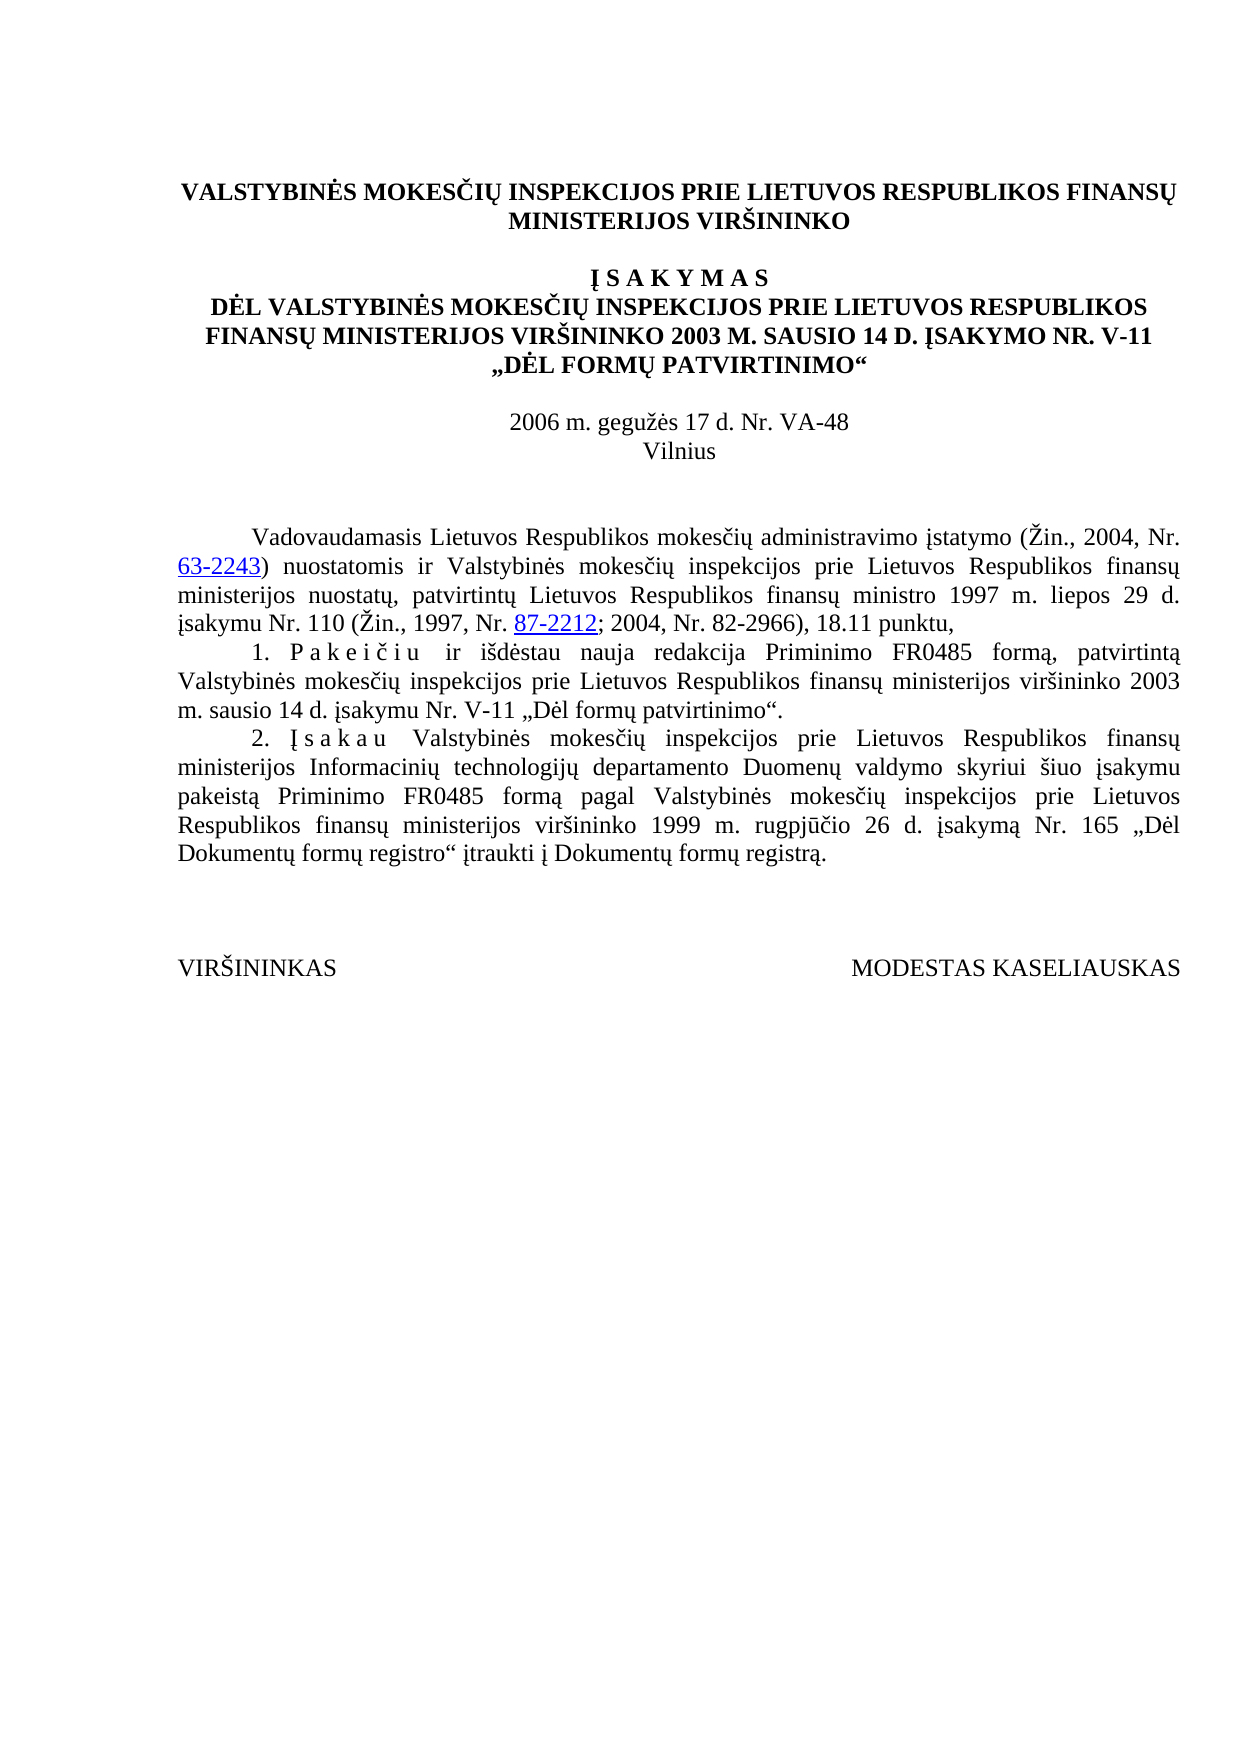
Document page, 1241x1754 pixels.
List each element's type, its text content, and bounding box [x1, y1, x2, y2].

text Į S A K Y M A S [177, 263, 1181, 292]
text Vadovaudamasis Lietuvos Respublikos mokesčių administravimo įstatymo (Žin., 2004, Nr. 63-2243) nuostatomis ir Valstybinės mokesčių inspekcijos prie Lietuvos Respublikos finansų ministerijos nuostatų, patvirtintų Lietuvos Respublikos finansų ministro 1997 m. liepos 29 d. įsakymu Nr. 110 (Žin., 1997, Nr. 87-2212; 2004, Nr. 82-2966), 18.11 punktu, [177, 522, 1181, 637]
text Vilnius [177, 436, 1181, 465]
text 2006 m. gegužės 17 d. Nr. VA-48 [177, 407, 1181, 436]
text VIRŠININKAS MODESTAS KASELIAUSKAS [177, 953, 1181, 982]
text VALSTYBINĖS MOKESČIŲ INSPEKCIJOS PRIE LIETUVOS RESPUBLIKOS FINANSŲ MINISTERIJOS VIRŠININKO [177, 177, 1181, 235]
text 2. Įsakau Valstybinės mokesčių inspekcijos prie Lietuvos Respublikos finansų ministerijos Informacinių technologijų departamento Duomenų valdymo skyriui šiuo įsakymu pakeistą Priminimo FR0485 formą pagal Valstybinės mokesčių inspekcijos prie Lietuvos Respublikos finansų ministerijos viršininko 1999 m. rugpjūčio 26 d. įsakymą Nr. 165 „Dėl Dokumentų formų registro“ įtraukti į Dokumentų formų registrą. [177, 723, 1181, 867]
text DĖL VALSTYBINĖS MOKESČIŲ INSPEKCIJOS PRIE LIETUVOS RESPUBLIKOS FINANSŲ MINISTERIJOS VIRŠININKO 2003 M. SAUSIO 14 D. ĮSAKYMO NR. V-11 „DĖL FORMŲ PATVIRTINIMO“ [177, 292, 1181, 378]
text 1. Pakeičiu ir išdėstau nauja redakcija Priminimo FR0485 formą, patvirtintą Valstybinės mokesčių inspekcijos prie Lietuvos Respublikos finansų ministerijos viršininko 2003 m. sausio 14 d. įsakymu Nr. V-11 „Dėl formų patvirtinimo“. [177, 637, 1181, 723]
